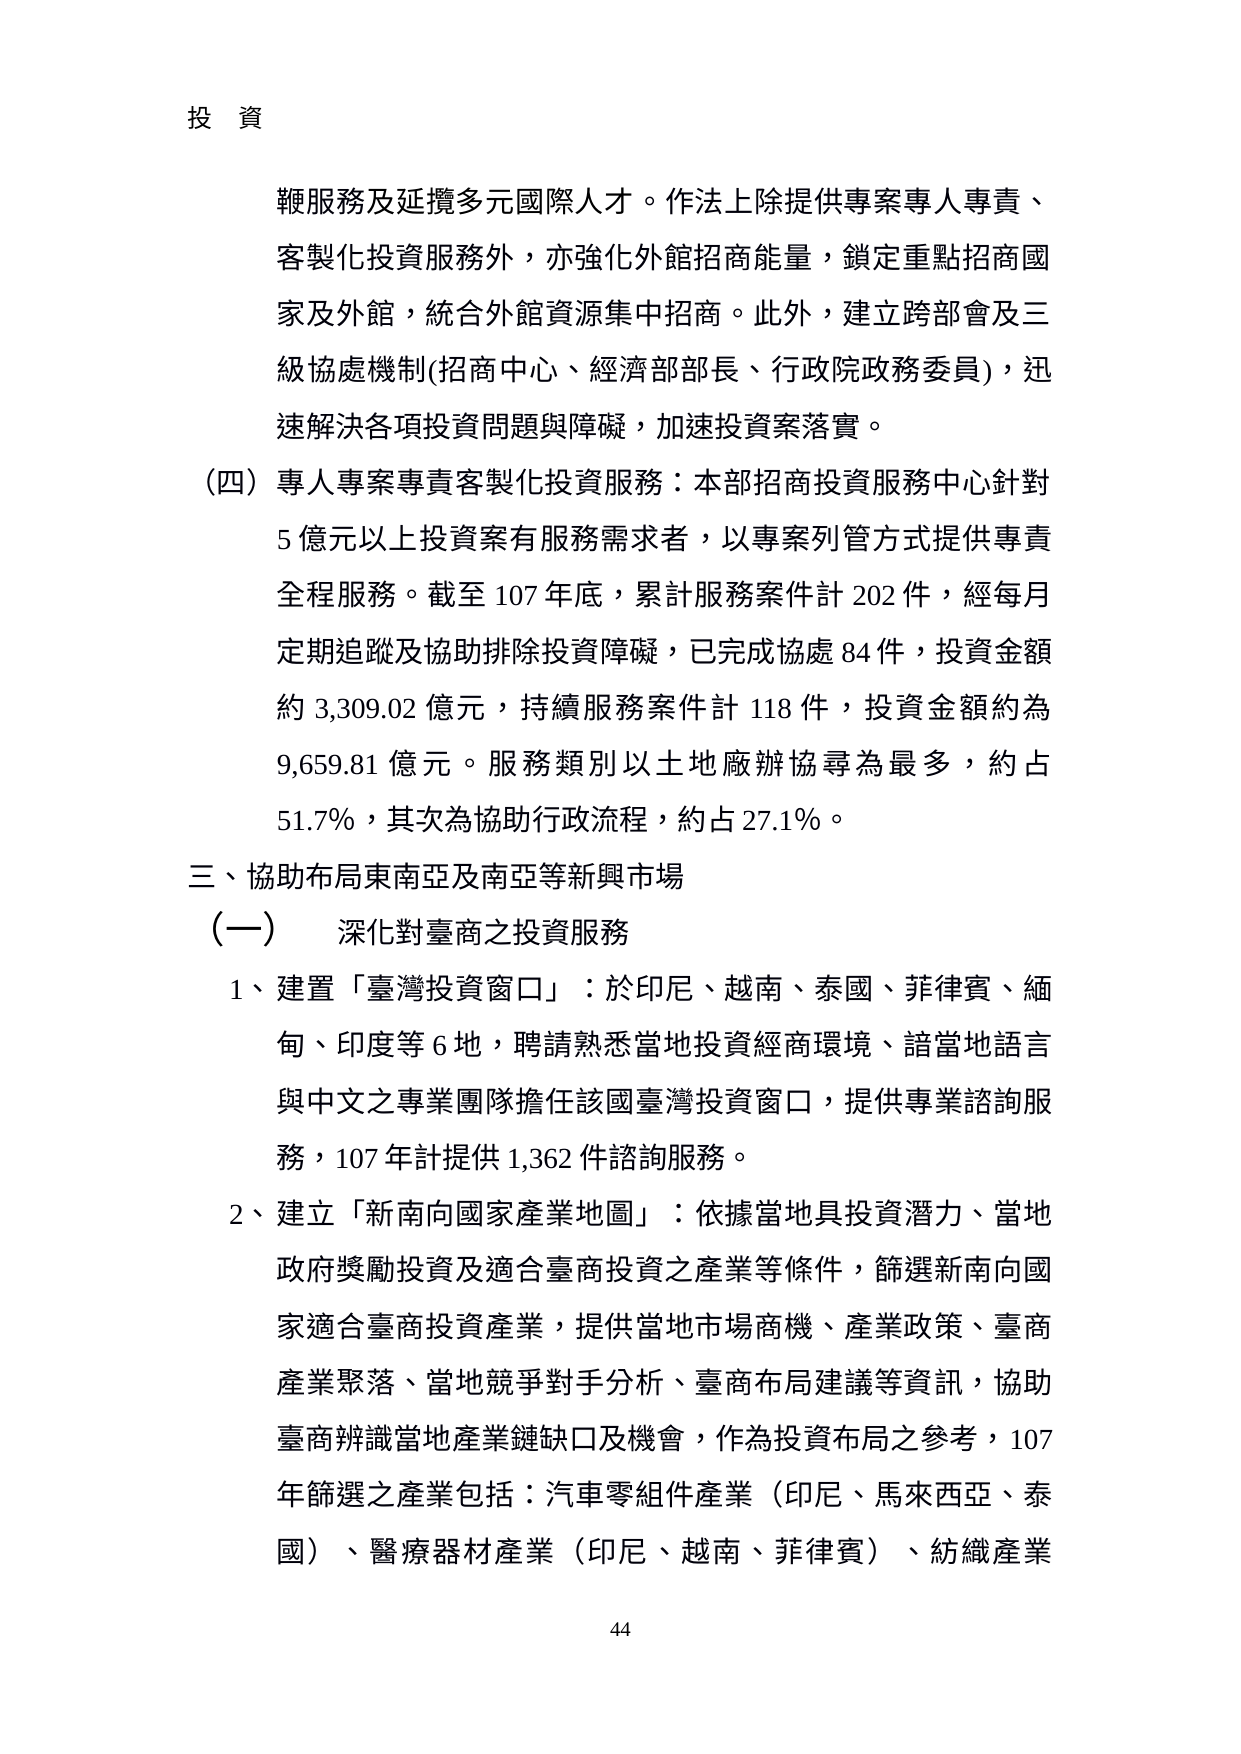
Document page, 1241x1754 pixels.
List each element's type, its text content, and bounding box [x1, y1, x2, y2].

list 深化對臺商之投資服務 [187, 898, 1053, 954]
list 專人專案專責客製化投資服務：本部招商投資服務中心針對5億元以上投資案有服務需求者，以專案列管方式提供專責全程服務。截至107年底，累計服務案件計202件，經每月定期追蹤及協助排除投資障礙，已完成協處84件，投資金額約3,309.02億元，持續服務案件計118件，投資金額約為9,659.81億元。服務類別以土地廠辦協尋為最多，約占51.7％，其次為協助行政流程，約占27.1％。 [187, 448, 1053, 842]
list 建立「新南向國家產業地圖」：依據當地具投資潛力、當地政府獎勵投資及適合臺商投資之產業等條件，篩選新南向國家適合臺商投資產業，提供當地市場商機、產業政策、臺商產業聚落、當地競爭對手分析、臺商布局建議等資訊，協助臺商辨識當地產業鏈缺口及機會，作為投資布局之參考，107年篩選之產業包括：汽車零組件產業（印尼、馬來西亞、泰國）、醫療器材產業（印尼、越南、菲律賓）、紡織產業 [229, 1179, 1053, 1573]
list 協助布局東南亞及南亞等新興市場 [187, 842, 1053, 898]
list 鞭服務及延攬多元國際人才。作法上除提供專案專人專責、客製化投資服務外，亦強化外館招商能量，鎖定重點招商國家及外館，統合外館資源集中招商。此外，建立跨部會及三級協處機制(招商中心、經濟部部長、行政院政務委員)，迅速解決各項投資問題與障礙，加速投資案落實。 [187, 167, 1053, 448]
list 建置「臺灣投資窗口」：於印尼、越南、泰國、菲律賓、緬甸、印度等6地，聘請熟悉當地投資經商環境、諳當地語言與中文之專業團隊擔任該國臺灣投資窗口，提供專業諮詢服務，107年計提供1,362 件諮詢服務。 [229, 954, 1053, 1179]
